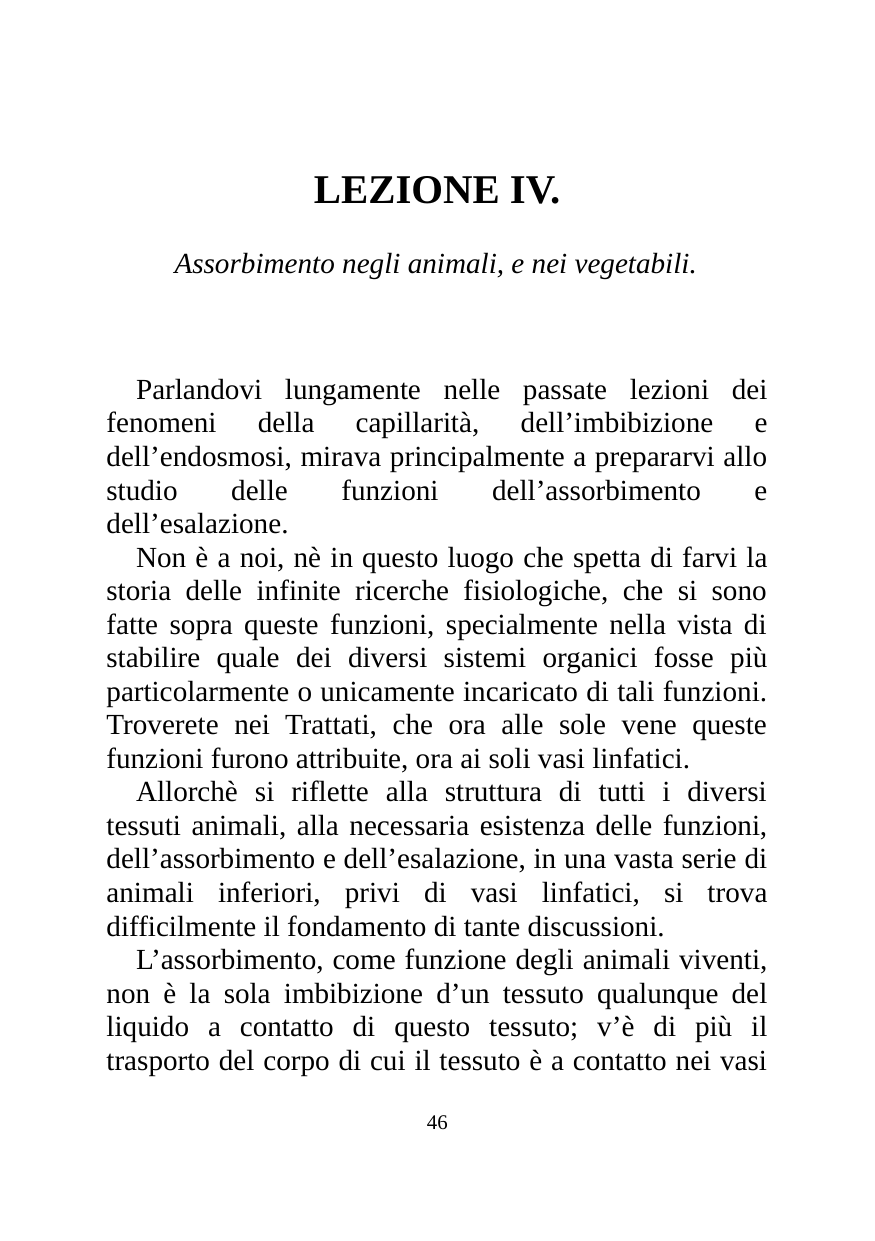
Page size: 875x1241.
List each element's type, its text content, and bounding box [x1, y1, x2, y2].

text Non è a noi, nè in questo luogo che spetta di farvi la storia delle infinite ricerche fisiologiche, che si sono fatte sopra queste funzioni, specialmente nella vista di stabilire quale dei diversi sistemi organici fosse più particolarmente o unicamente incaricato di tali funzioni. Troverete nei Trattati, che ora alle sole vene queste funzioni furono attribuite, ora ai soli vasi linfatici. [106, 540, 768, 774]
text Parlandovi lungamente nelle passate lezioni dei fenomeni della capillarità, dell’imbibizione e dell’endosmosi, mirava principalmente a prepararvi allo studio delle funzioni dell’assorbimento e dell’esalazione. [106, 372, 768, 540]
subtitle LEZIONE IV. Assorbimento negli animali, e nei vegetabili. [106, 165, 768, 279]
text Allorchè si riflette alla struttura di tutti i diversi tessuti animali, alla necessaria esistenza delle funzioni, dell’assorbimento e dell’esalazione, in una vasta serie di animali inferiori, privi di vasi linfatici, si trova difficilmente il fondamento di tante discussioni. [106, 774, 768, 942]
text L’assorbimento, come funzione degli animali viventi, non è la sola imbibizione d’un tessuto qualunque del liquido a contatto di questo tessuto; v’è di più il trasporto del corpo di cui il tessuto è a contatto nei vasi [106, 942, 768, 1076]
